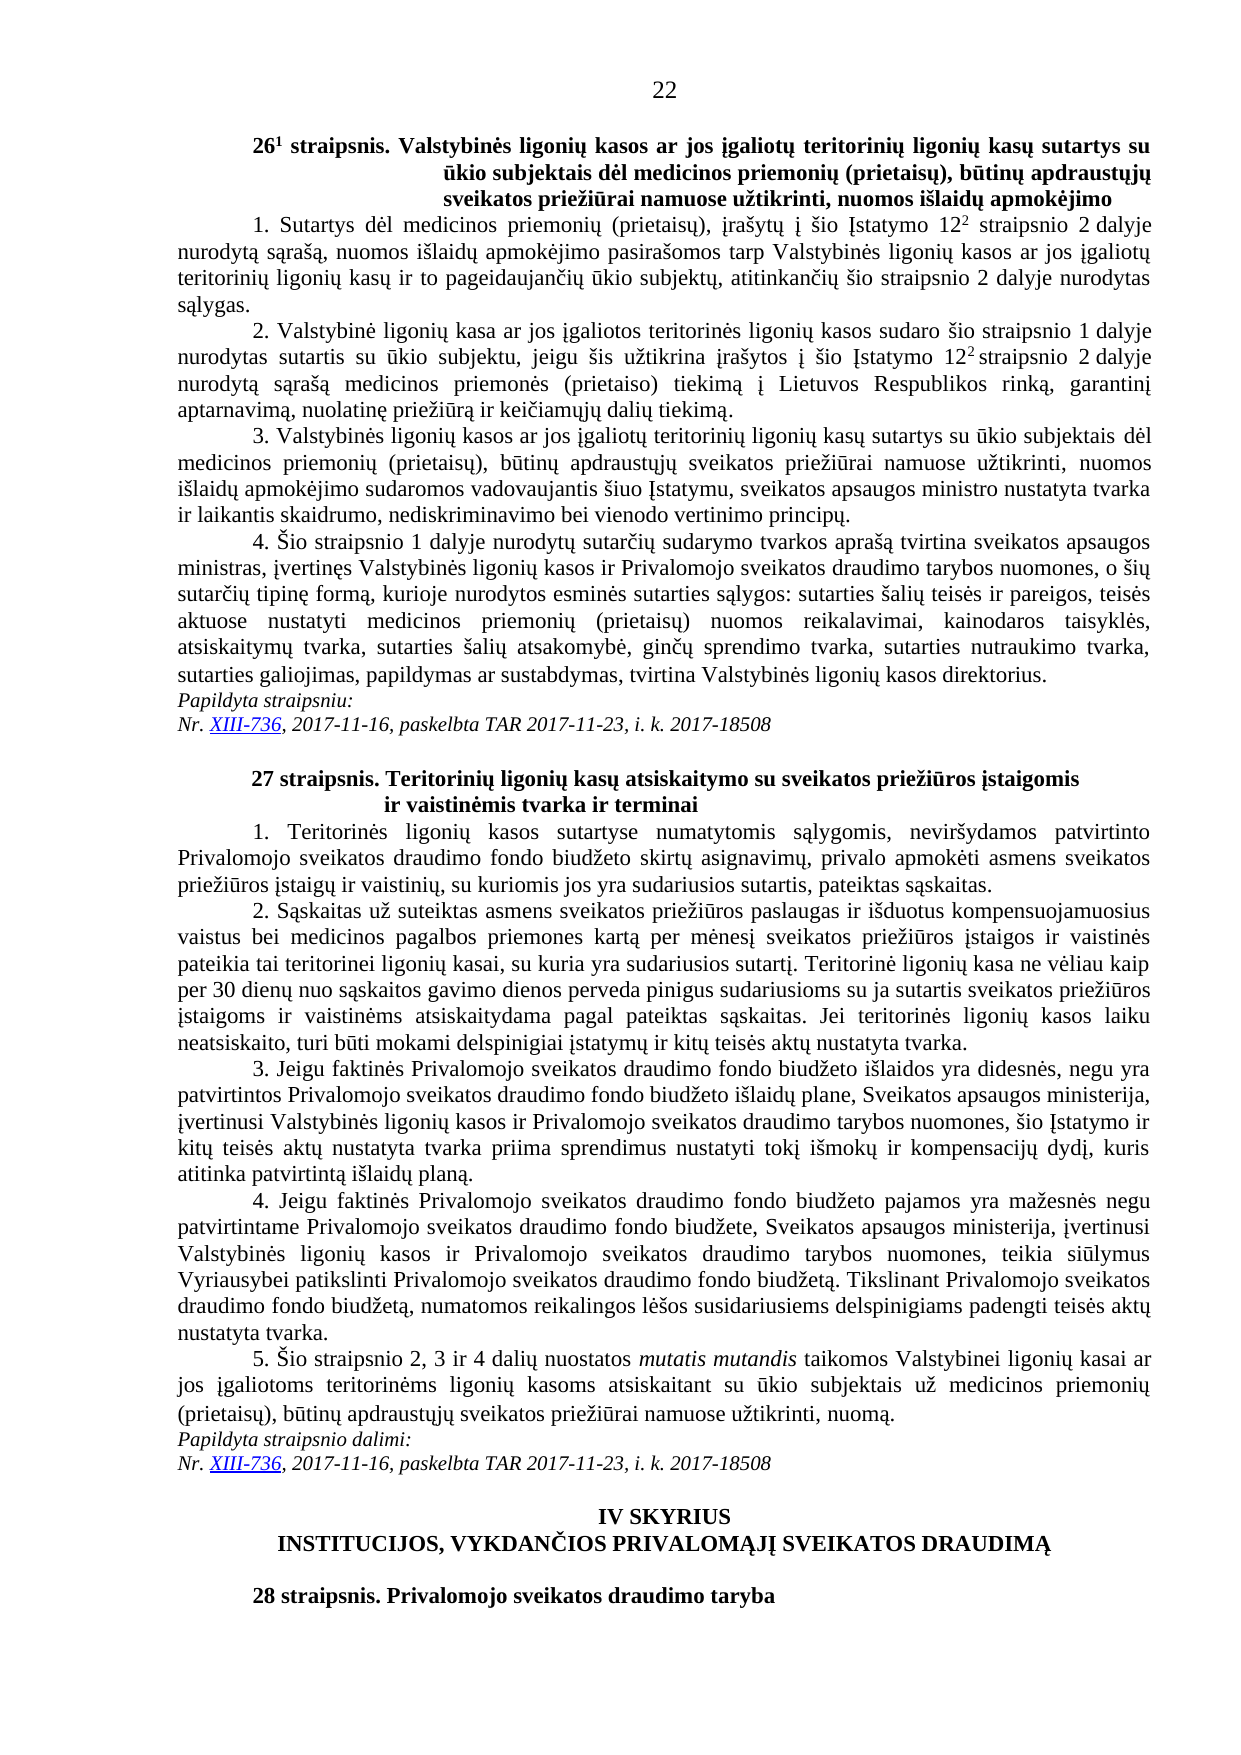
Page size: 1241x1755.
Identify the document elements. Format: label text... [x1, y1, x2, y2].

text INSTITUCIJOS, VYKDANČIOS PRIVALOMĄJĮ SVEIKATOS DRAUDIMĄ [177, 1530, 1152, 1556]
text 1. Teritorinės ligonių kasos sutartyse numatytomis sąlygomis, neviršydamos patvirtinto Privalomojo sveikatos draudimo fondo biudžeto skirtų asignavimų, privalo apmokėti asmens sveikatos priežiūros įstaigų ir vaistinių, su kuriomis jos yra sudariusios sutartis, pateiktas sąskaitas. [177, 818, 1152, 897]
text Papildyta straipsniu: [177, 688, 1152, 712]
text 3. Jeigu faktinės Privalomojo sveikatos draudimo fondo biudžeto išlaidos yra didesnės, negu yra patvirtintos Privalomojo sveikatos draudimo fondo biudžeto išlaidų plane, Sveikatos apsaugos ministerija, įvertinusi Valstybinės ligonių kasos ir Privalomojo sveikatos draudimo tarybos nuomones, šio Įstatymo ir kitų teisės aktų nustatyta tvarka priima sprendimus nustatyti tokį išmokų ir kompensacijų dydį, kuris atitinka patvirtintą išlaidų planą. [177, 1055, 1152, 1187]
text 261 straipsnis. Valstybinės ligonių kasos ar jos įgaliotų teritorinių ligonių kasų sutartys su ūkio subjektais dėl medicinos priemonių (prietaisų), būtinų apdraustųjų sveikatos priežiūrai namuose užtikrinti, nuomos išlaidų apmokėjimo [252, 132, 1152, 212]
text 1. Sutartys dėl medicinos priemonių (prietaisų), įrašytų į šio Įstatymo 122 straipsnio 2 dalyje nurodytą sąrašą, nuomos išlaidų apmokėjimo pasirašomos tarp Valstybinės ligonių kasos ar jos įgaliotų teritorinių ligonių kasų ir to pageidaujančių ūkio subjektų, atitinkančių šio straipsnio 2 dalyje nurodytas sąlygas. [177, 212, 1152, 317]
text ir vaistinėmis tvarka ir terminai [177, 792, 1152, 818]
text Nr. XIII-736, 2017-11-16, paskelbta TAR 2017-11-23, i. k. 2017-18508 [177, 1451, 1152, 1474]
text 4. Šio straipsnio 1 dalyje nurodytų sutarčių sudarymo tvarkos aprašą tvirtina sveikatos apsaugos ministras, įvertinęs Valstybinės ligonių kasos ir Privalomojo sveikatos draudimo tarybos nuomones, o šių sutarčių tipinę formą, kurioje nurodytos esminės sutarties sąlygos: sutarties šalių teisės ir pareigos, teisės aktuose nustatyti medicinos priemonių (prietaisų) nuomos reikalavimai, kainodaros taisyklės, atsiskaitymų tvarka, sutarties šalių atsakomybė, ginčų sprendimo tvarka, sutarties nutraukimo tvarka, sutarties galiojimas, papildymas ar sustabdymas, tvirtina Valstybinės ligonių kasos direktorius. [177, 528, 1152, 688]
text 2. Valstybinė ligonių kasa ar jos įgaliotos teritorinės ligonių kasos sudaro šio straipsnio 1 dalyje nurodytas sutartis su ūkio subjektu, jeigu šis užtikrina įrašytos į šio Įstatymo 122 straipsnio 2 dalyje nurodytą sąrašą medicinos priemonės (prietaiso) tiekimą į Lietuvos Respublikos rinką, garantinį aptarnavimą, nuolatinę priežiūrą ir keičiamųjų dalių tiekimą. [177, 317, 1152, 422]
text Nr. XIII-736, 2017-11-16, paskelbta TAR 2017-11-23, i. k. 2017-18508 [177, 712, 1152, 736]
text 3. Valstybinės ligonių kasos ar jos įgaliotų teritorinių ligonių kasų sutartys su ūkio subjektais dėl medicinos priemonių (prietaisų), būtinų apdraustųjų sveikatos priežiūrai namuose užtikrinti, nuomos išlaidų apmokėjimo sudaromos vadovaujantis šiuo Įstatymu, sveikatos apsaugos ministro nustatyta tvarka ir laikantis skaidrumo, nediskriminavimo bei vienodo vertinimo principų. [177, 422, 1152, 528]
text 2. Sąskaitas už suteiktas asmens sveikatos priežiūros paslaugas ir išduotus kompensuojamuosius vaistus bei medicinos pagalbos priemones kartą per mėnesį sveikatos priežiūros įstaigos ir vaistinės pateikia tai teritorinei ligonių kasai, su kuria yra sudariusios sutartį. Teritorinė ligonių kasa ne vėliau kaip per 30 dienų nuo sąskaitos gavimo dienos perveda pinigus sudariusioms su ja sutartis sveikatos priežiūros įstaigoms ir vaistinėms atsiskaitydama pagal pateiktas sąskaitas. Jei teritorinės ligonių kasos laiku neatsiskaito, turi būti mokami delspinigiai įstatymų ir kitų teisės aktų nustatyta tvarka. [177, 897, 1152, 1055]
text IV SKYRIUS [177, 1503, 1152, 1530]
text 5. Šio straipsnio 2, 3 ir 4 dalių nuostatos mutatis mutandis taikomos Valstybinei ligonių kasai ar jos įgaliotoms teritorinėms ligonių kasoms atsiskaitant su ūkio subjektais už medicinos priemonių (prietaisų), būtinų apdraustųjų sveikatos priežiūrai namuose užtikrinti, nuomą. [177, 1345, 1152, 1426]
text Papildyta straipsnio dalimi: [177, 1426, 1152, 1451]
text 27 straipsnis. Teritorinių ligonių kasų atsiskaitymo su sveikatos priežiūros įstaigomis [177, 765, 1152, 792]
text 28 straipsnis. Privalomojo sveikatos draudimo taryba [177, 1582, 1152, 1609]
text 4. Jeigu faktinės Privalomojo sveikatos draudimo fondo biudžeto pajamos yra mažesnės negu patvirtintame Privalomojo sveikatos draudimo fondo biudžete, Sveikatos apsaugos ministerija, įvertinusi Valstybinės ligonių kasos ir Privalomojo sveikatos draudimo tarybos nuomones, teikia siūlymus Vyriausybei patikslinti Privalomojo sveikatos draudimo fondo biudžetą. Tikslinant Privalomojo sveikatos draudimo fondo biudžetą, numatomos reikalingos lėšos susidariusiems delspinigiams padengti teisės aktų nustatyta tvarka. [177, 1187, 1152, 1345]
